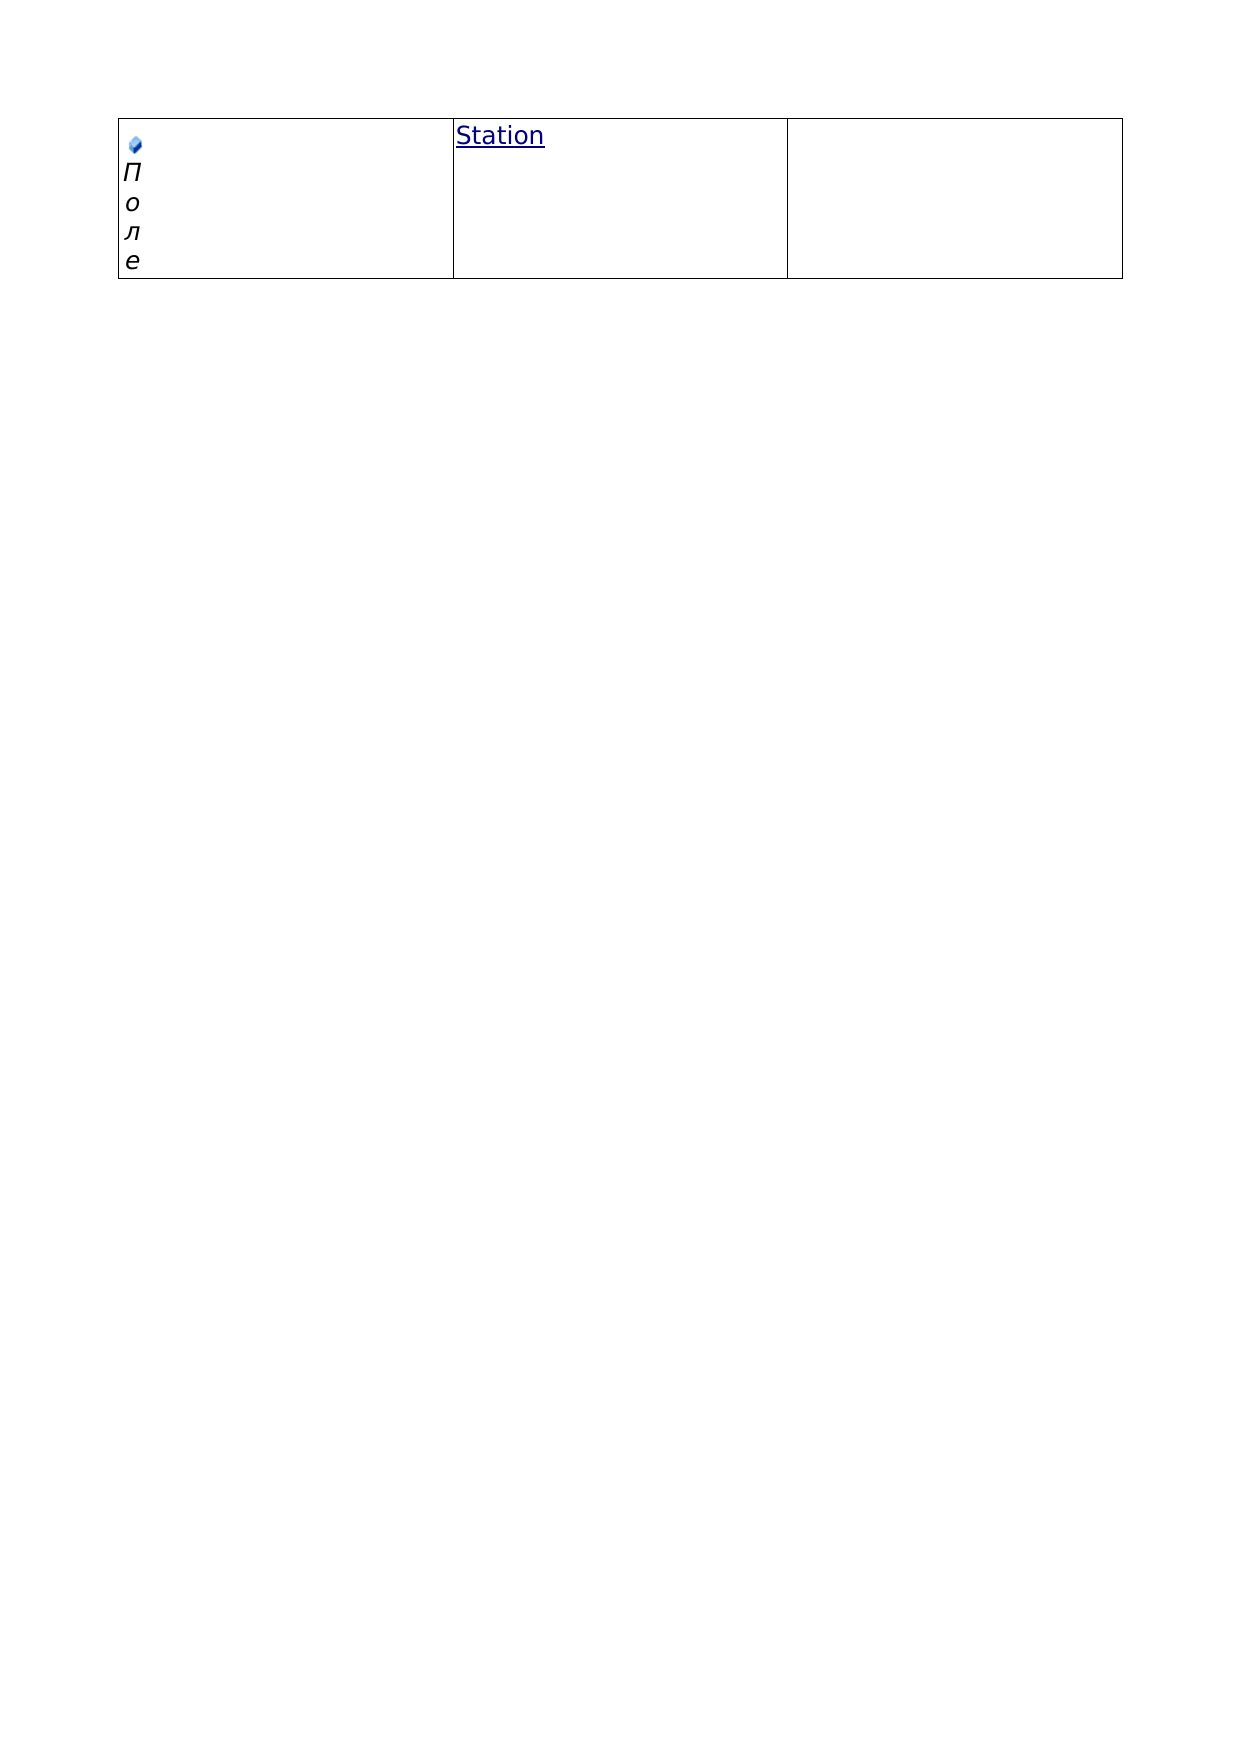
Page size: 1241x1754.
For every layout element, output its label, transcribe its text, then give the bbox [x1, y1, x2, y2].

table_cell [788, 119, 1122, 278]
picture [121, 133, 147, 159]
table_cell [119, 119, 453, 278]
table_cell Station [454, 119, 787, 278]
